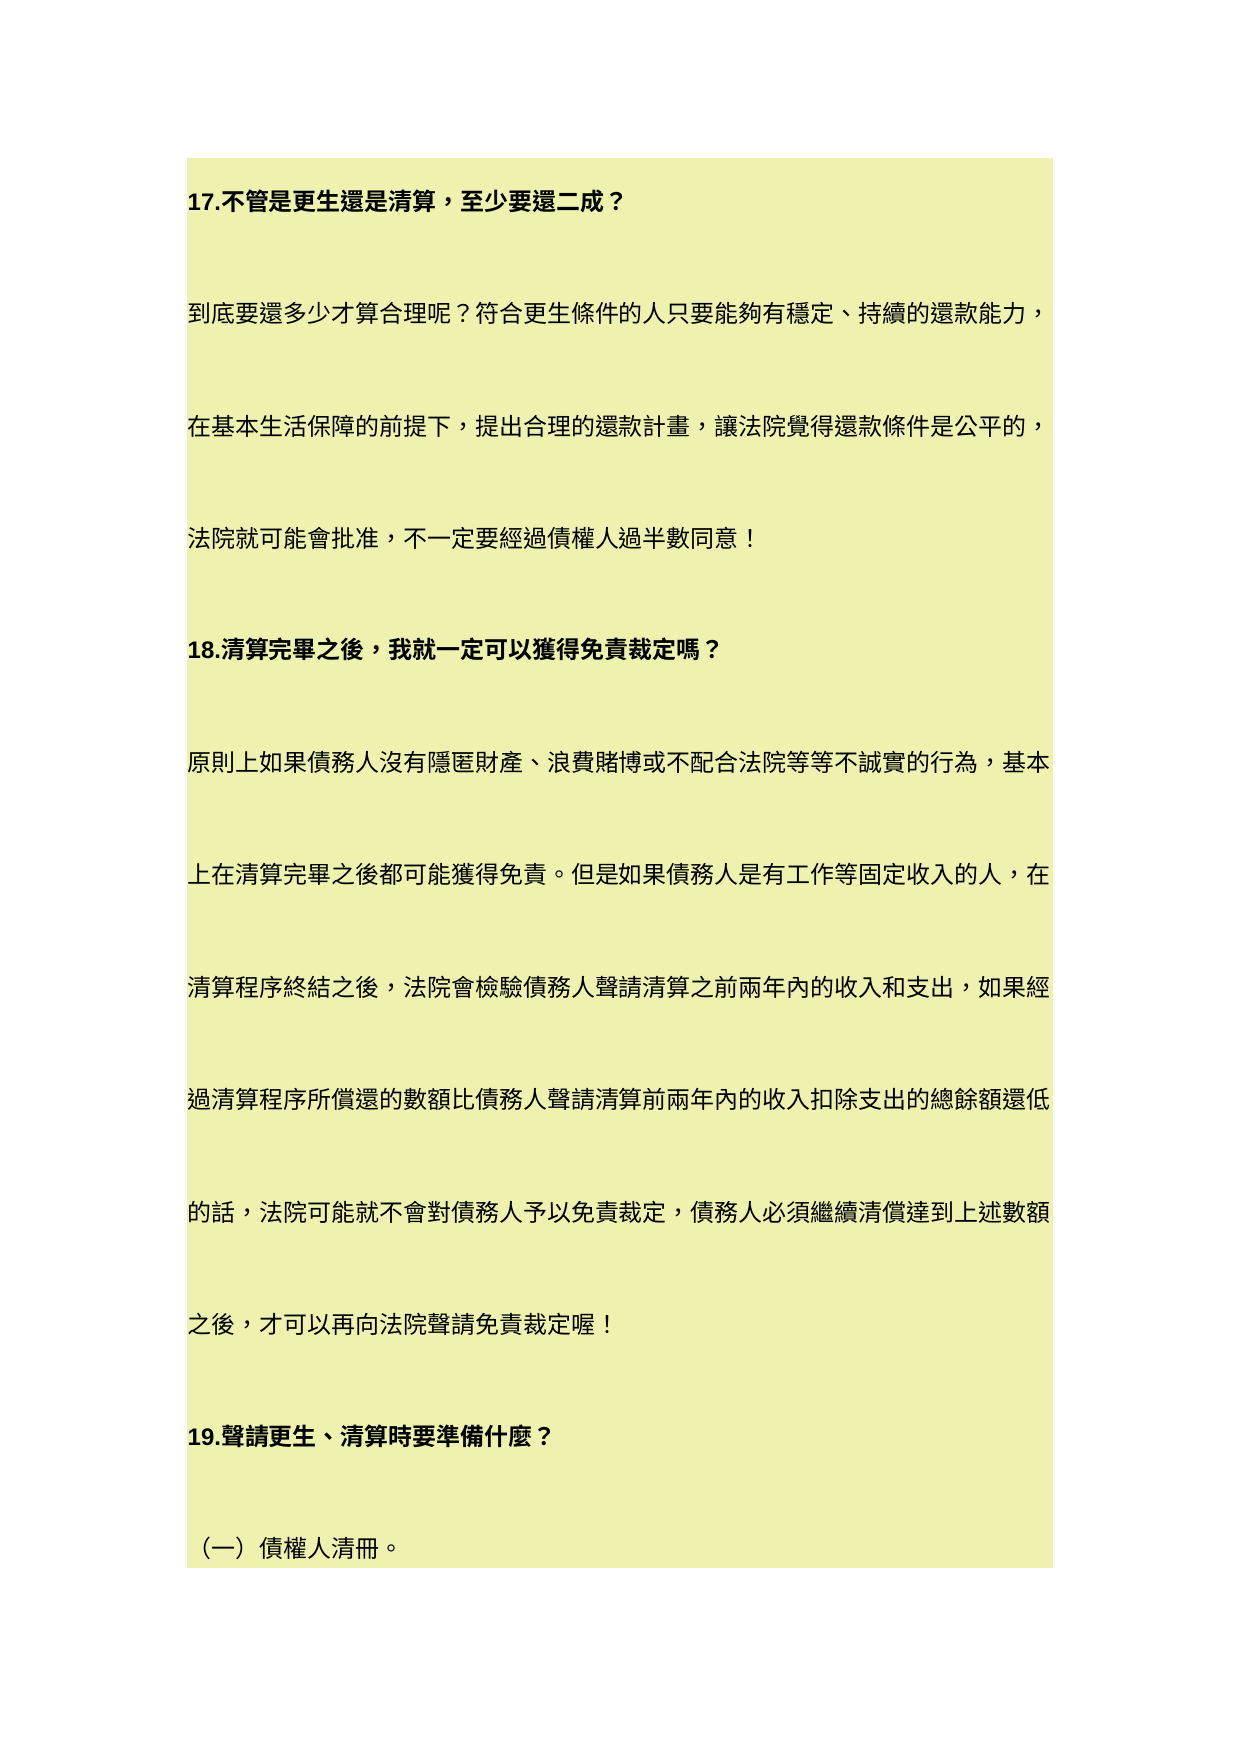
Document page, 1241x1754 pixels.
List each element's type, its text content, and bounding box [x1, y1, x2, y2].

text 19.聲請更生、清算時要準備什麼？ （一）債權人清冊。 [187, 1393, 1053, 1568]
text 18.清算完畢之後，我就一定可以獲得免責裁定嗎？ 原則上如果債務人沒有隱匿財產、浪費賭博或不配合法院等等不誠實的行為，基本上在清算完畢之後都可能獲得免責。但是如果債務人是有工作等固定收入的人，在清算程序終結之後，法院會檢驗債務人聲請清算之前兩年內的收入和支出，如果經過清算程序所償還的數額比債務人聲請清算前兩年內的收入扣除支出的總餘額還低的話，法院可能就不會對債務人予以免責裁定，債務人必須繼續清償達到上述數額之後，才可以再向法院聲請免責裁定喔！ [187, 607, 1053, 1344]
text 17.不管是更生還是清算，至少要還二成？ 到底要還多少才算合理呢？符合更生條件的人只要能夠有穩定、持續的還款能力，在基本生活保障的前提下，提出合理的還款計畫，讓法院覺得還款條件是公平的，法院就可能會批准，不一定要經過債權人過半數同意！ [187, 158, 1053, 558]
